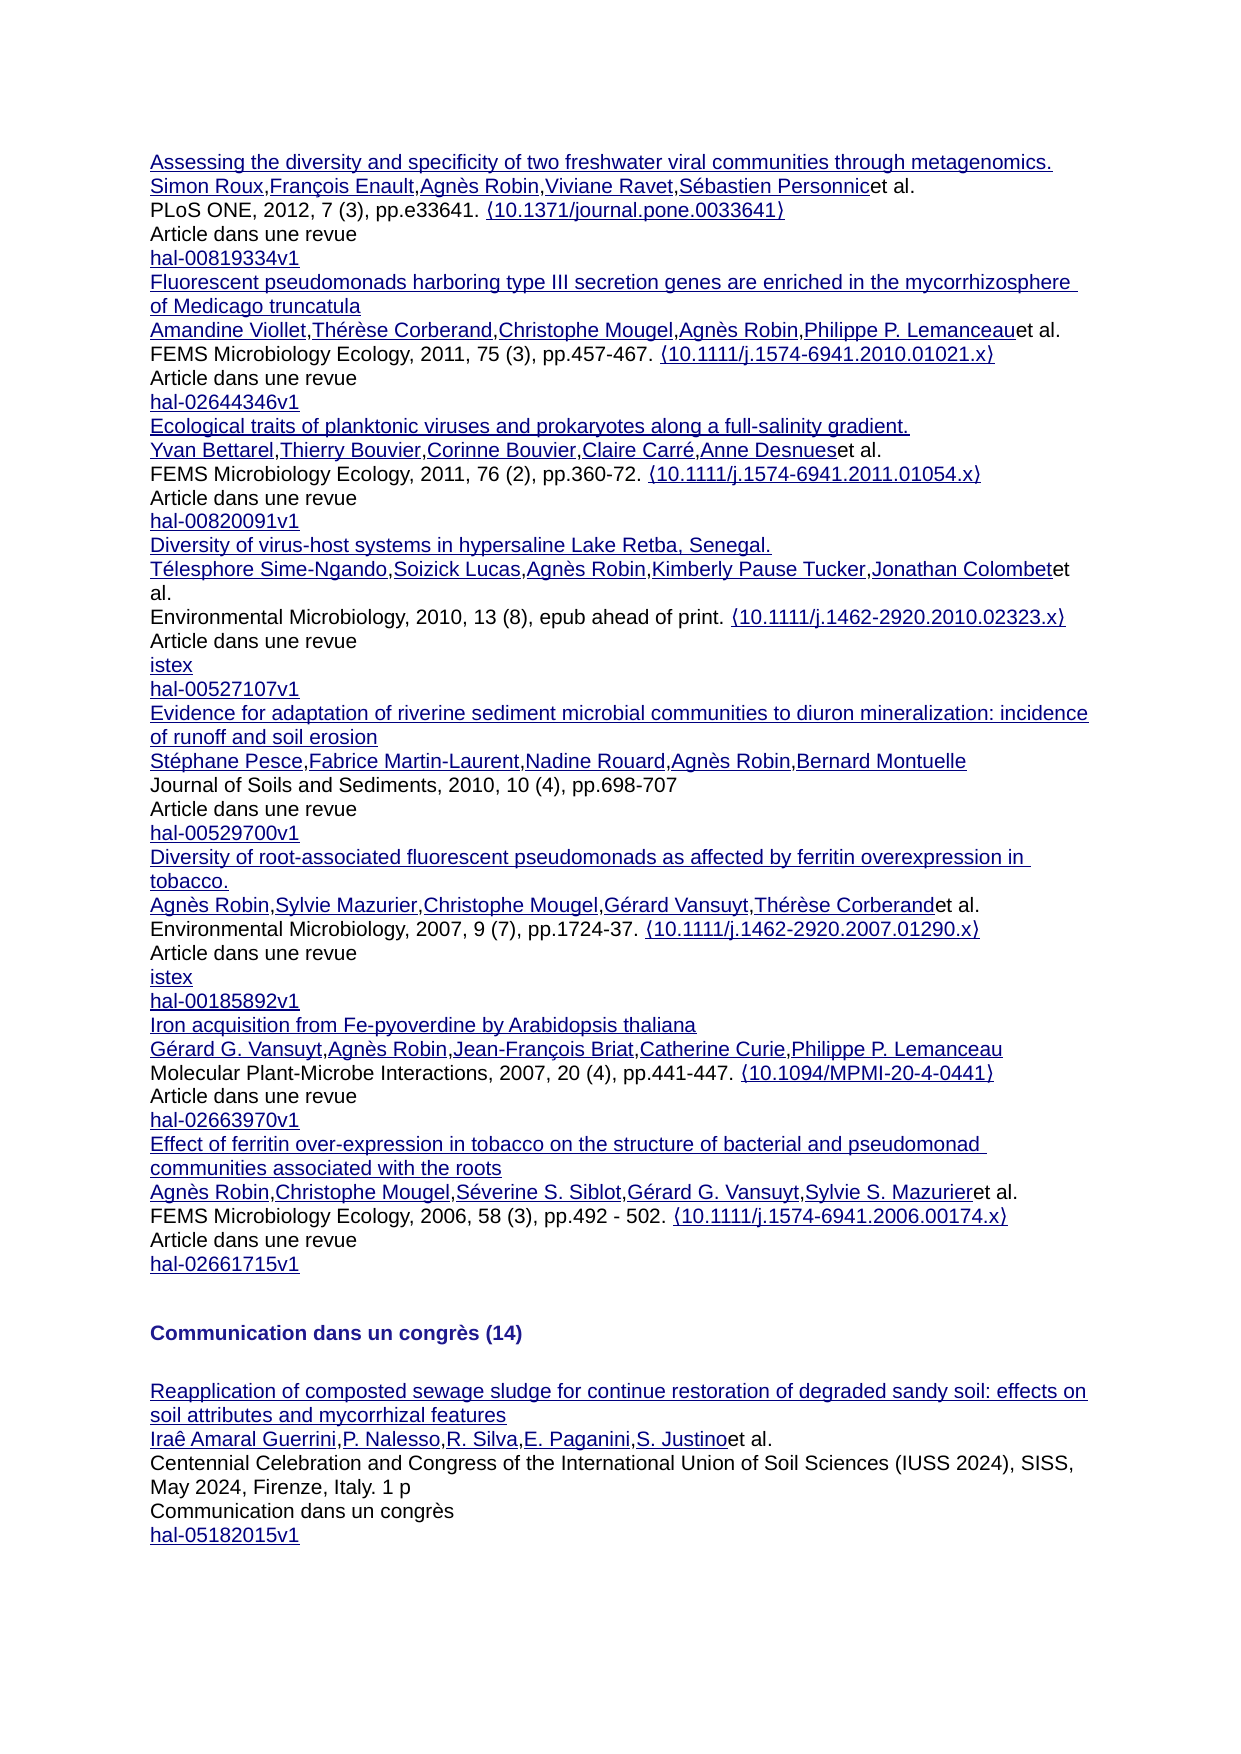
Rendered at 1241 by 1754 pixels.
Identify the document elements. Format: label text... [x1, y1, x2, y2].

table_cell Evidence for adaptation of riverine sediment microbial communities to diuron mineralization: incidence of runoff and soil erosion Stéphane Pesce,Fabrice Martin-Laurent,Nadine Rouard,Agnès Robin,Bernard Montuelle Journal of Soils and Sediments, 2010, 10 (4), pp.698-707 Article dans une revue hal-00529700v1 [150, 701, 1090, 845]
table_cell Ecological traits of planktonic viruses and prokaryotes along a full-salinity gradient. Yvan Bettarel,Thierry Bouvier,Corinne Bouvier,Claire Carré,Anne Desnueset al. FEMS Microbiology Ecology, 2011, 76 (2), pp.360-72. ⟨10.1111/j.1574-6941.2011.01054.x⟩ Article dans une revue hal-00820091v1 [150, 414, 1090, 533]
table_cell Effect of ferritin over-expression in tobacco on the structure of bacterial and pseudomonad communities associated with the roots Agnès Robin,Christophe Mougel,Séverine S. Siblot,Gérard G. Vansuyt,Sylvie S. Mazurieret al. FEMS Microbiology Ecology, 2006, 58 (3), pp.492 - 502. ⟨10.1111/j.1574-6941.2006.00174.x⟩ Article dans une revue hal-02661715v1 [150, 1132, 1090, 1276]
table_cell Fluorescent pseudomonads harboring type III secretion genes are enriched in the mycorrhizosphere of Medicago truncatula Amandine Viollet,Thérèse Corberand,Christophe Mougel,Agnès Robin,Philippe P. Lemanceauet al. FEMS Microbiology Ecology, 2011, 75 (3), pp.457-467. ⟨10.1111/j.1574-6941.2010.01021.x⟩ Article dans une revue hal-02644346v1 [150, 270, 1090, 413]
subtitle Communication dans un congrès (14) [150, 1321, 1090, 1345]
table_cell Iron acquisition from Fe-pyoverdine by Arabidopsis thaliana Gérard G. Vansuyt,Agnès Robin,Jean-François Briat,Catherine Curie,Philippe P. Lemanceau Molecular Plant-Microbe Interactions, 2007, 20 (4), pp.441-447. ⟨10.1094/MPMI-20-4-0441⟩ Article dans une revue hal-02663970v1 [150, 1013, 1090, 1132]
table_cell Diversity of virus-host systems in hypersaline Lake Retba, Senegal. Télesphore Sime-Ngando,Soizick Lucas,Agnès Robin,Kimberly Pause Tucker,Jonathan Colombetet al. Environmental Microbiology, 2010, 13 (8), epub ahead of print. ⟨10.1111/j.1462-2920.2010.02323.x⟩ Article dans une revue istex hal-00527107v1 [150, 533, 1090, 701]
table_cell Assessing the diversity and specificity of two freshwater viral communities through metagenomics. Simon Roux,François Enault,Agnès Robin,Viviane Ravet,Sébastien Personnicet al. PLoS ONE, 2012, 7 (3), pp.e33641. ⟨10.1371/journal.pone.0033641⟩ Article dans une revue hal-00819334v1 [150, 150, 1090, 270]
table_cell Diversity of root-associated fluorescent pseudomonads as affected by ferritin overexpression in tobacco. Agnès Robin,Sylvie Mazurier,Christophe Mougel,Gérard Vansuyt,Thérèse Corberandet al. Environmental Microbiology, 2007, 9 (7), pp.1724-37. ⟨10.1111/j.1462-2920.2007.01290.x⟩ Article dans une revue istex hal-00185892v1 [150, 845, 1090, 1012]
table_header Reapplication of composted sewage sludge for continue restoration of degraded sandy soil: effects on soil attributes and mycorrhizal features Iraê Amaral Guerrini,P. Nalesso,R. Silva,E. Paganini,S. Justinoet al. Centennial Celebration and Congress of the International Union of Soil Sciences (IUSS 2024), SISS, May 2024, Firenze, Italy. 1 p Communication dans un congrès hal-05182015v1 [150, 1379, 1090, 1547]
